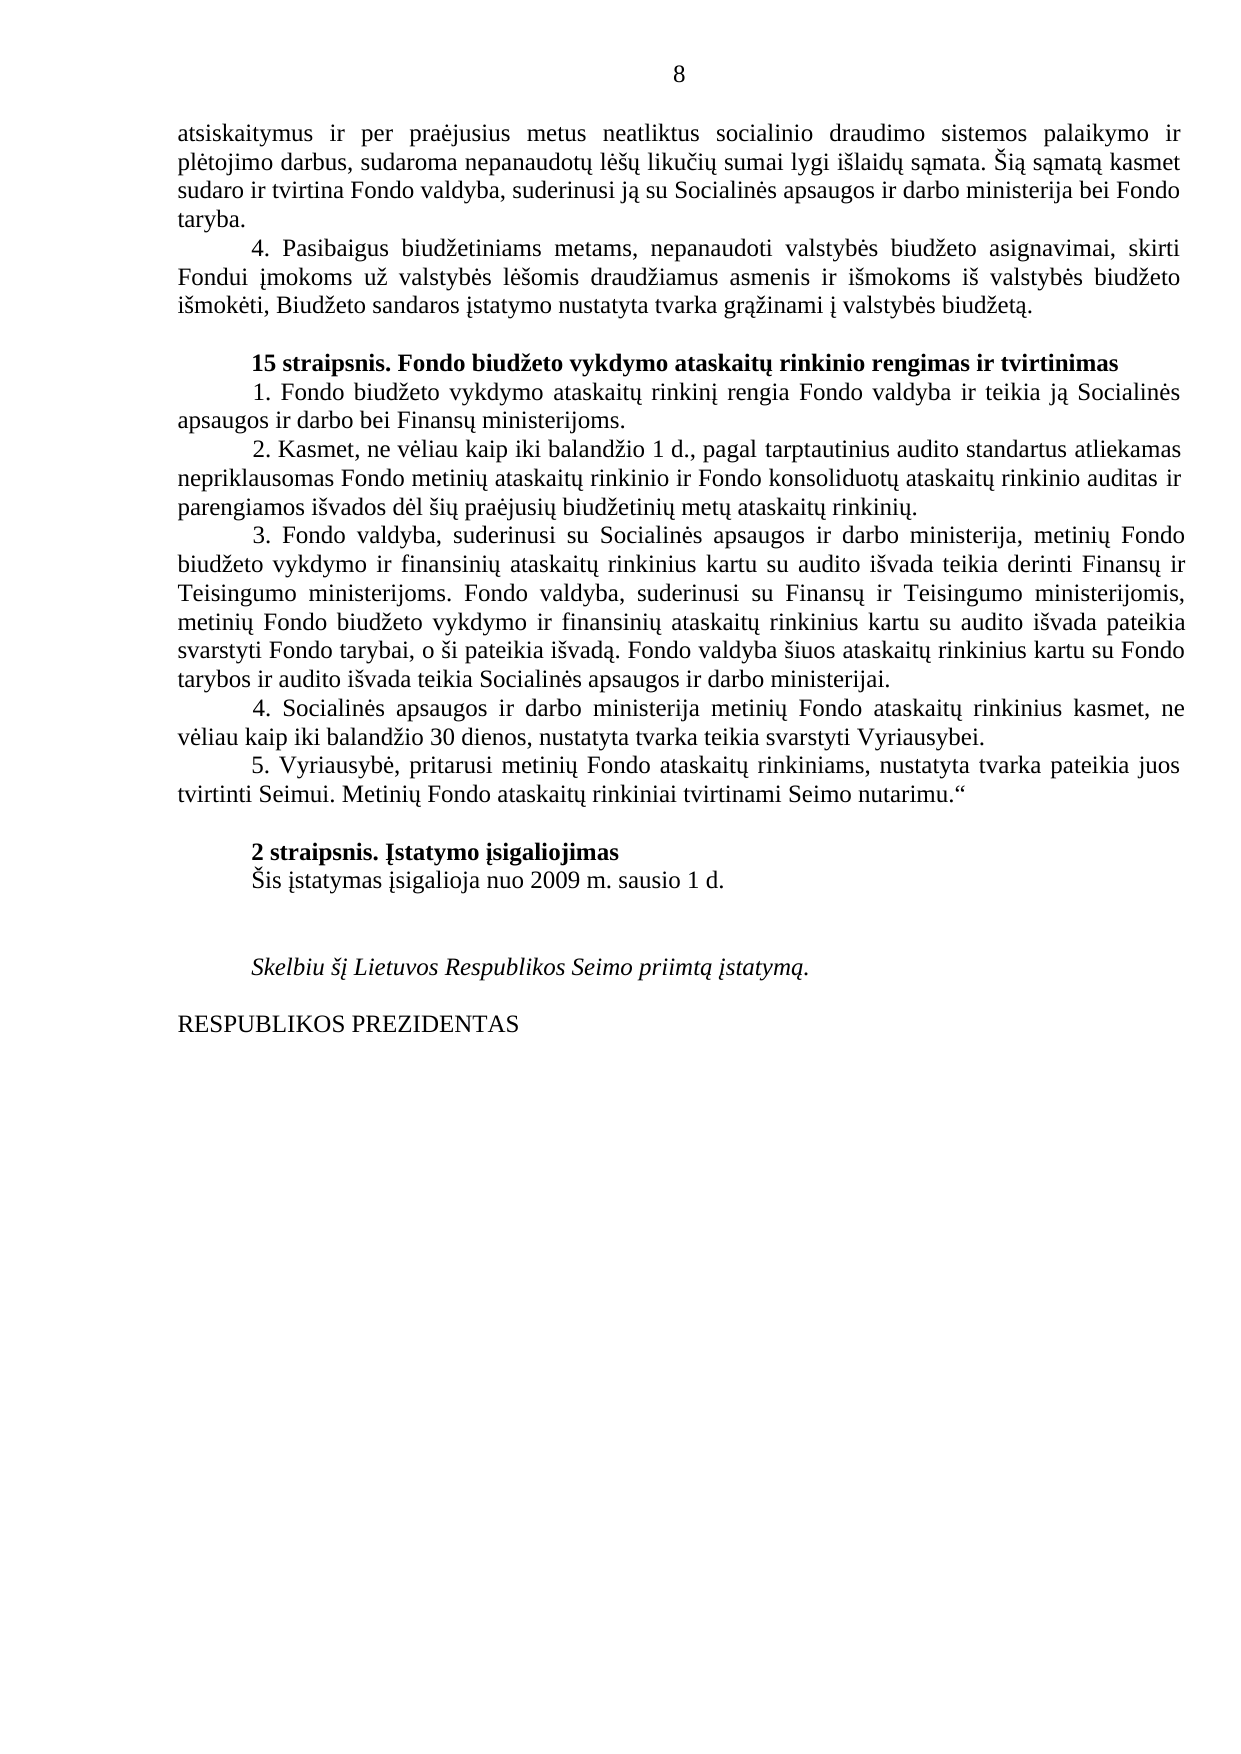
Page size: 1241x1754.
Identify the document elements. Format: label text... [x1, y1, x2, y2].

text Skelbiu šį Lietuvos Respublikos Seimo priimtą įstatymą. [177, 952, 1181, 981]
text 1. Fondo biudžeto vykdymo ataskaitų rinkinį rengia Fondo valdyba ir teikia ją Socialinės apsaugos ir darbo bei Finansų ministerijoms. [177, 377, 1181, 434]
text RESPUBLIKOS PREZIDENTAS [177, 1009, 1181, 1038]
text 5. Vyriausybė, pritarusi metinių Fondo ataskaitų rinkiniams, nustatyta tvarka pateikia juos tvirtinti Seimui. Metinių Fondo ataskaitų rinkiniai tvirtinami Seimo nutarimu.“ [177, 751, 1181, 808]
text 4. Socialinės apsaugos ir darbo ministerija metinių Fondo ataskaitų rinkinius kasmet, ne vėliau kaip iki balandžio 30 dienos, nustatyta tvarka teikia svarstyti Vyriausybei. [177, 693, 1186, 751]
text 2. Kasmet, ne vėliau kaip iki balandžio 1 d., pagal tarptautinius audito standartus atliekamas nepriklausomas Fondo metinių ataskaitų rinkinio ir Fondo konsoliduotų ataskaitų rinkinio auditas ir parengiamos išvados dėl šių praėjusių biudžetinių metų ataskaitų rinkinių. [177, 434, 1181, 521]
text Šis įstatymas įsigalioja nuo 2009 m. sausio 1 d. [177, 866, 1181, 894]
text 15 straipsnis. Fondo biudžeto vykdymo ataskaitų rinkinio rengimas ir tvirtinimas [177, 348, 1181, 377]
text atsiskaitymus ir per praėjusius metus neatliktus socialinio draudimo sistemos palaikymo ir plėtojimo darbus, sudaroma nepanaudotų lėšų likučių sumai lygi išlaidų sąmata. Šią sąmatą kasmet sudaro ir tvirtina Fondo valdyba, suderinusi ją su Socialinės apsaugos ir darbo ministerija bei Fondo taryba. [177, 118, 1181, 233]
text 4. Pasibaigus biudžetiniams metams, nepanaudoti valstybės biudžeto asignavimai, skirti Fondui įmokoms už valstybės lėšomis draudžiamus asmenis ir išmokoms iš valstybės biudžeto išmokėti, Biudžeto sandaros įstatymo nustatyta tvarka grąžinami į valstybės biudžetą. [177, 233, 1181, 319]
text 2 straipsnis. Įstatymo įsigaliojimas [177, 837, 1181, 866]
text 3. Fondo valdyba, suderinusi su Socialinės apsaugos ir darbo ministerija, metinių Fondo biudžeto vykdymo ir finansinių ataskaitų rinkinius kartu su audito išvada teikia derinti Finansų ir Teisingumo ministerijoms. Fondo valdyba, suderinusi su Finansų ir Teisingumo ministerijomis, metinių Fondo biudžeto vykdymo ir finansinių ataskaitų rinkinius kartu su audito išvada pateikia svarstyti Fondo tarybai, o ši pateikia išvadą. Fondo valdyba šiuos ataskaitų rinkinius kartu su Fondo tarybos ir audito išvada teikia Socialinės apsaugos ir darbo ministerijai. [177, 521, 1186, 693]
